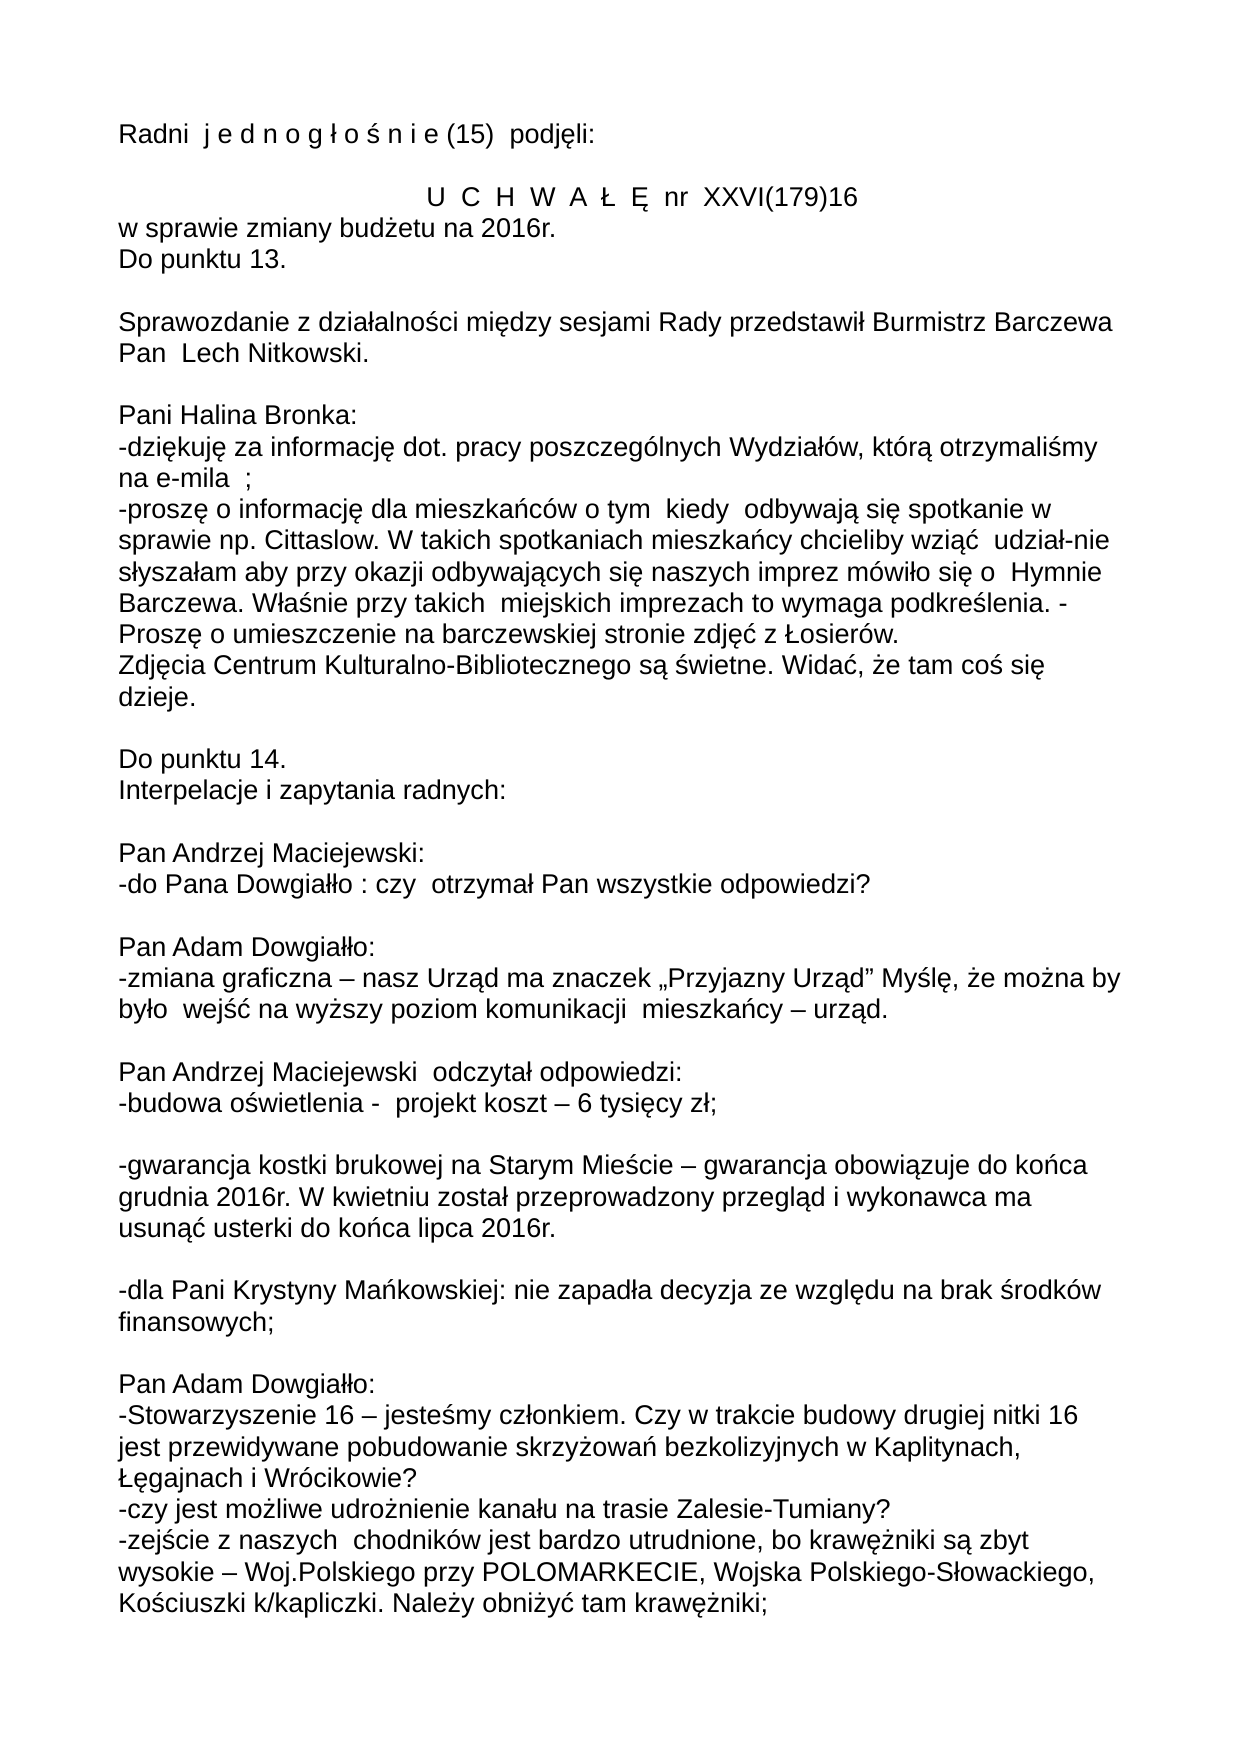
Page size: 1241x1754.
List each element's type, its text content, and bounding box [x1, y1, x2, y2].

text Interpelacje i zapytania radnych: [118, 774, 1122, 806]
text -do Pana Dowgiałło : czy otrzymał Pan wszystkie odpowiedzi? [118, 868, 1122, 899]
text -budowa oświetlenia - projekt koszt – 6 tysięcy zł; [118, 1087, 1122, 1118]
text Do punktu 14. [118, 743, 1122, 774]
text Pan Lech Nitkowski. [118, 337, 1122, 368]
text -gwarancja kostki brukowej na Starym Mieście – gwarancja obowiązuje do końca grudnia 2016r. W kwietniu został przeprowadzony przegląd i wykonawca ma usunąć usterki do końca lipca 2016r. [118, 1149, 1122, 1243]
text Pan Andrzej Maciejewski: [118, 837, 1122, 868]
text -czy jest możliwe udrożnienie kanału na trasie Zalesie-Tumiany? [118, 1493, 1122, 1524]
text Sprawozdanie z działalności między sesjami Rady przedstawił Burmistrz Barczewa [118, 306, 1122, 337]
text Pan Andrzej Maciejewski odczytał odpowiedzi: [118, 1056, 1122, 1087]
text U C H W A Ł Ę nr XXVI(179)16 [118, 181, 1122, 212]
text Barczewa. Właśnie przy takich miejskich imprezach to wymaga podkreślenia. -Proszę o umieszczenie na barczewskiej stronie zdjęć z Łosierów. [118, 587, 1122, 649]
text -zmiana graficzna – nasz Urząd ma znaczek „Przyjazny Urząd” Myślę, że można by było wejść na wyższy poziom komunikacji mieszkańcy – urząd. [118, 962, 1122, 1024]
text Zdjęcia Centrum Kulturalno-Bibliotecznego są świetne. Widać, że tam coś się dzieje. [118, 649, 1122, 712]
text -proszę o informację dla mieszkańców o tym kiedy odbywają się spotkanie w sprawie np. Cittaslow. W takich spotkaniach mieszkańcy chcieliby wziąć udział-nie słyszałam aby przy okazji odbywających się naszych imprez mówiło się o Hymnie [118, 493, 1122, 587]
text Kościuszki k/kapliczki. Należy obniżyć tam krawężniki; [118, 1587, 1122, 1618]
text -dla Pani Krystyny Mańkowskiej: nie zapadła decyzja ze względu na brak środków finansowych; [118, 1274, 1122, 1337]
text Pan Adam Dowgiałło: [118, 1368, 1122, 1399]
text -Stowarzyszenie 16 – jesteśmy członkiem. Czy w trakcie budowy drugiej nitki 16 jest przewidywane pobudowanie skrzyżowań bezkolizyjnych w Kaplitynach, Łęgajnach i Wrócikowie? [118, 1399, 1122, 1493]
text Do punktu 13. [118, 243, 1122, 274]
text Radni j e d n o g ł o ś n i e (15) podjęli: [118, 118, 1122, 149]
text -dziękuję za informację dot. pracy poszczególnych Wydziałów, którą otrzymaliśmy na e-mila ; [118, 431, 1122, 493]
text Pan Adam Dowgiałło: [118, 931, 1122, 962]
text -zejście z naszych chodników jest bardzo utrudnione, bo krawężniki są zbyt wysokie – Woj.Polskiego przy POLOMARKECIE, Wojska Polskiego-Słowackiego, [118, 1524, 1122, 1587]
text w sprawie zmiany budżetu na 2016r. [118, 212, 1122, 243]
text Pani Halina Bronka: [118, 399, 1122, 431]
